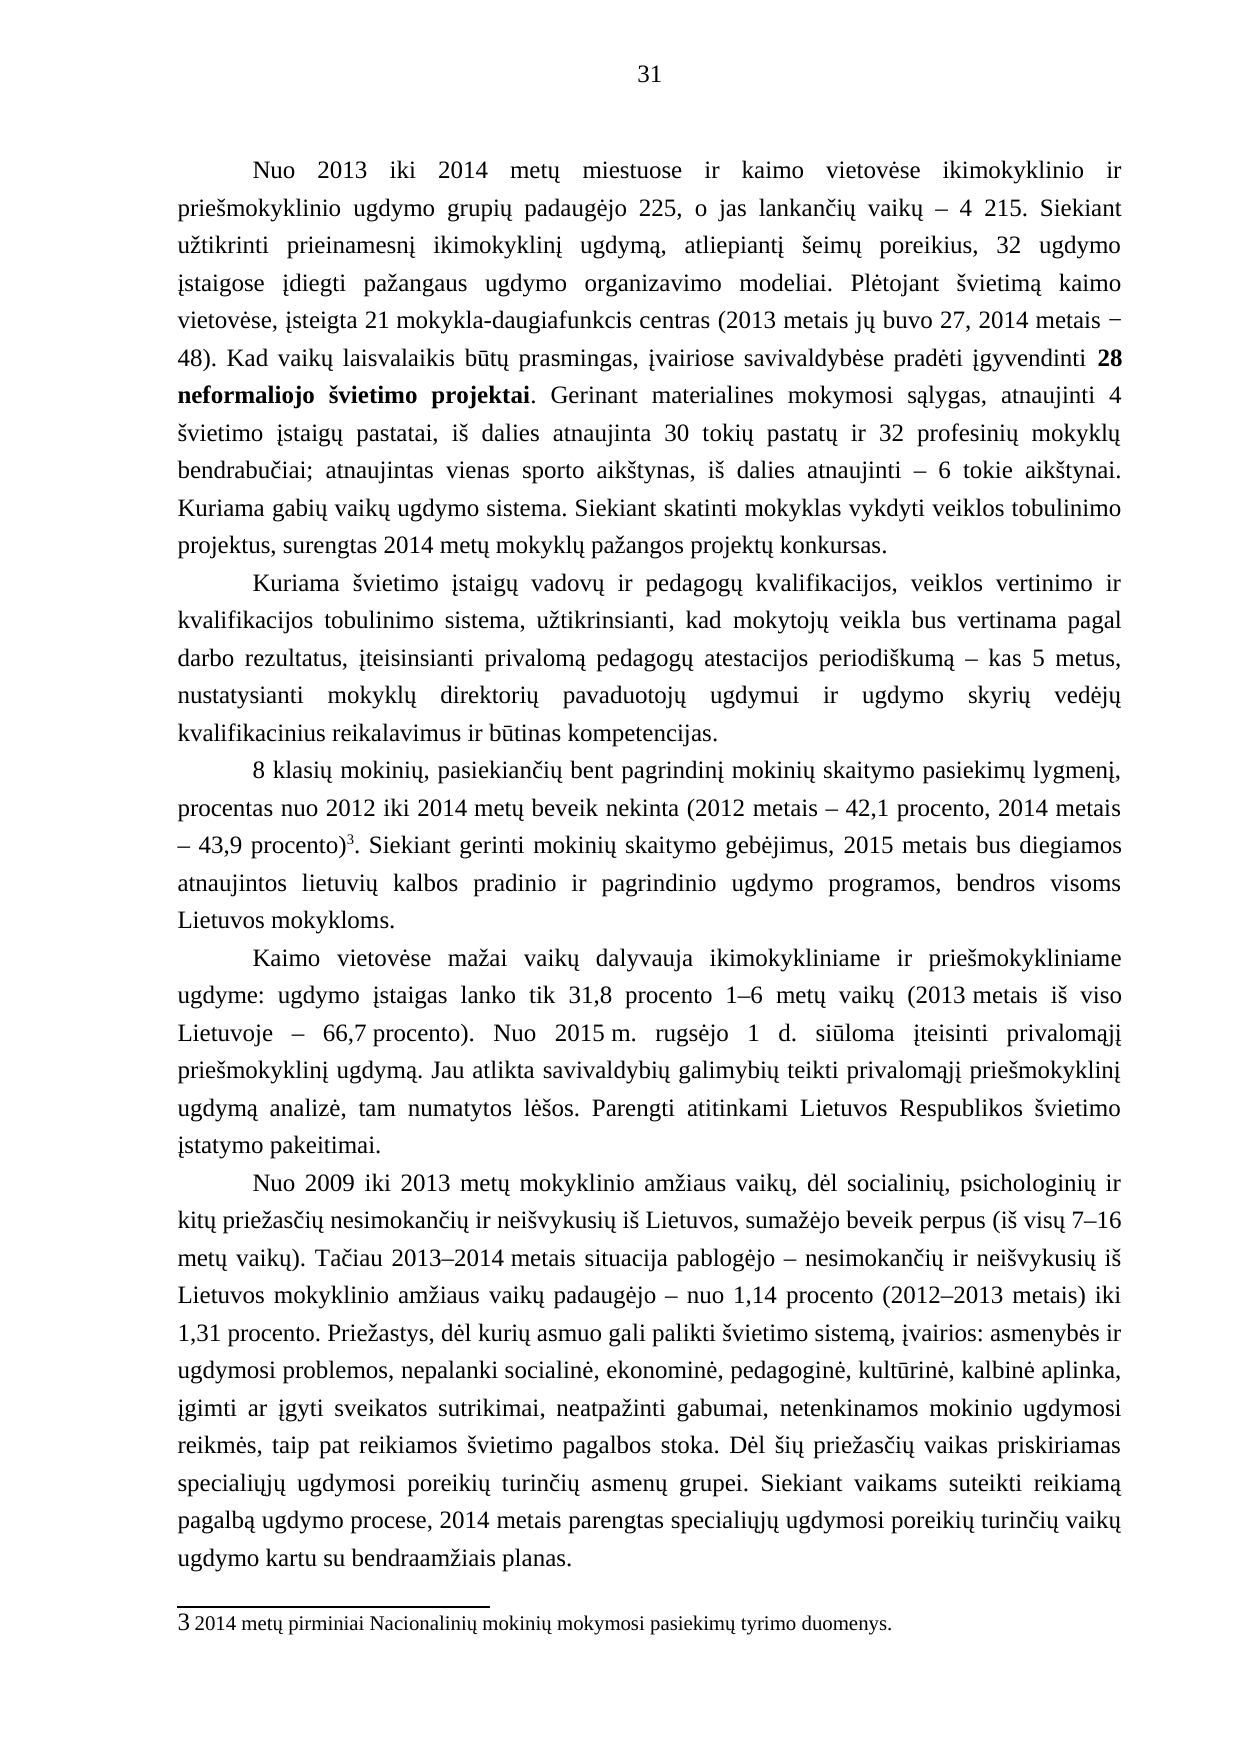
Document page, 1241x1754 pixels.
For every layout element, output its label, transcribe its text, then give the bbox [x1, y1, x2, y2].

text 8 klasių mokinių, pasiekiančių bent pagrindinį mokinių skaitymo pasiekimų lygmenį, procentas nuo 2012 iki 2014 metų beveik nekinta (2012 metais – 42,1 procento, 2014 metais – 43,9 procento). Siekiant gerinti mokinių skaitymo gebėjimus, 2015 metais bus diegiamos atnaujintos lietuvių kalbos pradinio ir pagrindinio ugdymo programos, bendros visoms Lietuvos mokykloms. [177, 747, 1122, 934]
text 2014 metų pirminiai Nacionalinių mokinių mokymosi pasiekimų tyrimo duomenys. [177, 1607, 1122, 1636]
text Kaimo vietovėse mažai vaikų dalyvauja ikimokykliniame ir priešmokykliniame ugdyme: ugdymo įstaigas lanko tik 31,8 procento 1–6 metų vaikų (2013 metais iš viso Lietuvoje – 66,7 procento). Nuo 2015 m. rugsėjo 1 d. siūloma įteisinti privalomąjį priešmokyklinį ugdymą. Jau atlikta savivaldybių galimybių teikti privalomąjį priešmokyklinį ugdymą analizė, tam numatytos lėšos. Parengti atitinkami Lietuvos Respublikos švietimo įstatymo pakeitimai. [177, 934, 1122, 1159]
text Nuo 2013 iki 2014 metų miestuose ir kaimo vietovėse ikimokyklinio ir priešmokyklinio ugdymo grupių padaugėjo 225, o jas lankančių vaikų – 4 215. Siekiant užtikrinti prieinamesnį ikimokyklinį ugdymą, atliepiantį šeimų poreikius, 32 ugdymo įstaigose įdiegti pažangaus ugdymo organizavimo modeliai. Plėtojant švietimą kaimo vietovėse, įsteigta 21 mokykla-daugiafunkcis centras (2013 metais jų buvo 27, 2014 metais − 48). Kad vaikų laisvalaikis būtų prasmingas, įvairiose savivaldybėse pradėti įgyvendinti 28 neformaliojo švietimo projektai. Gerinant materialines mokymosi sąlygas, atnaujinti 4 švietimo įstaigų pastatai, iš dalies atnaujinta 30 tokių pastatų ir 32 profesinių mokyklų bendrabučiai; atnaujintas vienas sporto aikštynas, iš dalies atnaujinti – 6 tokie aikštynai. Kuriama gabių vaikų ugdymo sistema. Siekiant skatinti mokyklas vykdyti veiklos tobulinimo projektus, surengtas 2014 metų mokyklų pažangos projektų konkursas. [177, 147, 1122, 559]
text Nuo 2009 iki 2013 metų mokyklinio amžiaus vaikų, dėl socialinių, psichologinių ir kitų priežasčių nesimokančių ir neišvykusių iš Lietuvos, sumažėjo beveik perpus (iš visų 7–16 metų vaikų). Tačiau 2013–2014 metais situacija pablogėjo – nesimokančių ir neišvykusių iš Lietuvos mokyklinio amžiaus vaikų padaugėjo – nuo 1,14 procento (2012–2013 metais) iki 1,31 procento. Priežastys, dėl kurių asmuo gali palikti švietimo sistemą, įvairios: asmenybės ir ugdymosi problemos, nepalanki socialinė, ekonominė, pedagoginė, kultūrinė, kalbinė aplinka, įgimti ar įgyti sveikatos sutrikimai, neatpažinti gabumai, netenkinamos mokinio ugdymosi reikmės, taip pat reikiamos švietimo pagalbos stoka. Dėl šių priežasčių vaikas priskiriamas specialiųjų ugdymosi poreikių turinčių asmenų grupei. Siekiant vaikams suteikti reikiamą pagalbą ugdymo procese, 2014 metais parengtas specialiųjų ugdymosi poreikių turinčių vaikų ugdymo kartu su bendraamžiais planas. [177, 1159, 1122, 1572]
text Kuriama švietimo įstaigų vadovų ir pedagogų kvalifikacijos, veiklos vertinimo ir kvalifikacijos tobulinimo sistema, užtikrinsianti, kad mokytojų veikla bus vertinama pagal darbo rezultatus, įteisinsianti privalomą pedagogų atestacijos periodiškumą – kas 5 metus, nustatysianti mokyklų direktorių pavaduotojų ugdymui ir ugdymo skyrių vedėjų kvalifikacinius reikalavimus ir būtinas kompetencijas. [177, 559, 1122, 747]
